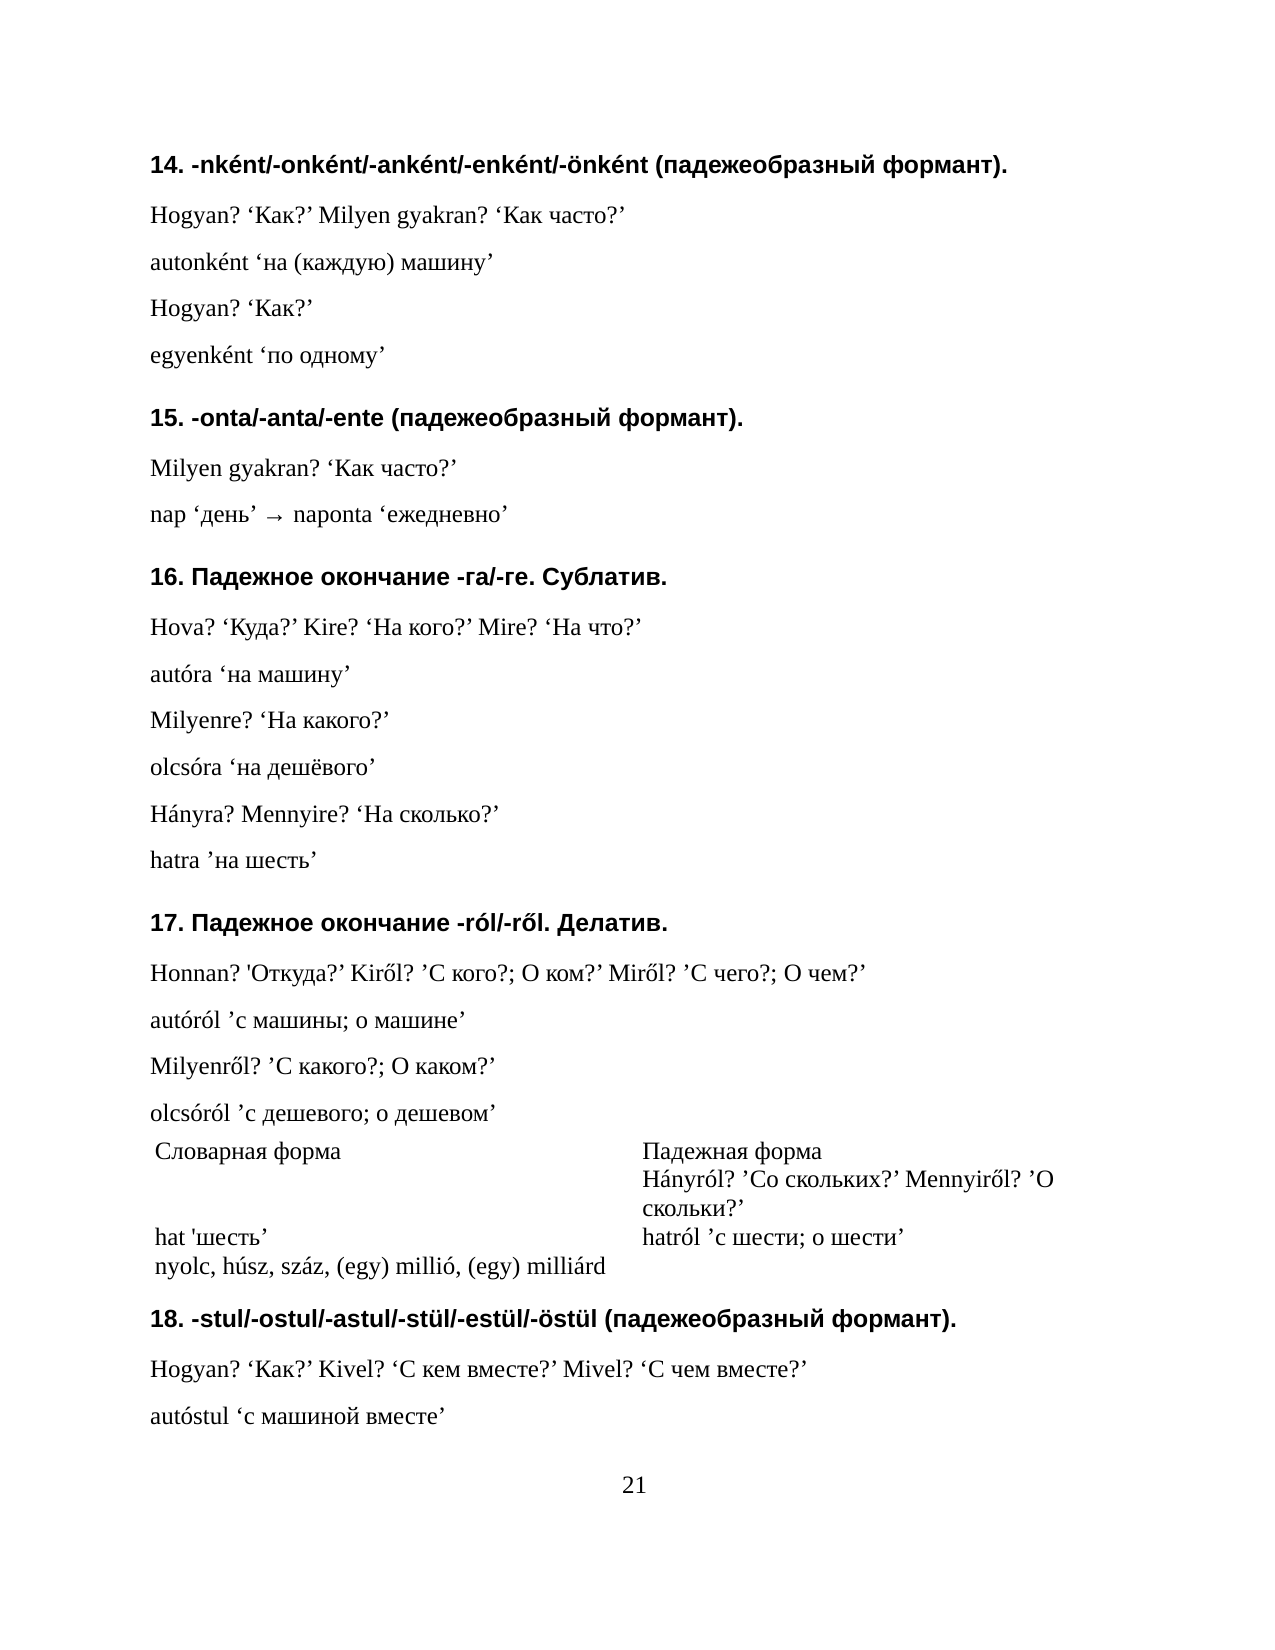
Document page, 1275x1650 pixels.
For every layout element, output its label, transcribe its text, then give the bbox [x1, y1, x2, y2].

text olcsóról ’с дешевого; о дешевом’ [150, 1098, 1125, 1127]
text hatra ’на шесть’ [150, 845, 1125, 874]
subtitle 14. -nként/-onként/-anként/-enként/-önként (падежеобразный формант). [150, 150, 1125, 178]
text Hogyan? ‘Как?’ Milyen gyakran? ‘Как часто?’ [150, 200, 1125, 229]
text autóstul ‘с машиной вместе’ [150, 1401, 1125, 1430]
table_header Падежная форма [638, 1136, 1125, 1164]
text Milyen gyakran? ‘Как часто?’ [150, 453, 1125, 481]
text Hova? ‘Куда?’ Kire? ‘На кого?’ Mire? ‘На что?’ [150, 612, 1125, 641]
table_cell hatról ’c шести; о шести’ [638, 1222, 1125, 1279]
text Hányra? Mennyire? ‘На сколько?’ [150, 799, 1125, 827]
subtitle 16. Падежное окончание -га/-ге. Сублатив. [150, 562, 1125, 591]
subtitle 18. -stul/-ostul/-astul/-stül/-estül/-östül (падежеобразный формант). [150, 1304, 1125, 1333]
table_header Словарная форма [150, 1136, 637, 1164]
text egyenként ‘по одному’ [150, 340, 1125, 369]
subtitle 17. Падежное окончание -ról/-ről. Делатив. [150, 908, 1125, 937]
text nap ‘день’ → naponta ‘ежедневно’ [150, 499, 1125, 528]
text autonként ‘на (каждую) машину’ [150, 247, 1125, 275]
text Hogyan? ‘Как?’ Kivel? ‘С кем вместе?’ Mivel? ‘С чем вместе?’ [150, 1354, 1125, 1383]
table_cell [150, 1165, 637, 1222]
text Milyenről? ’C какого?; О каком?’ [150, 1051, 1125, 1080]
text Honnan? 'Откуда?’ Kiről? ’C кого?; О ком?’ Miről? ’C чего?; О чем?’ [150, 958, 1125, 987]
text Milyenre? ‘На какого?’ [150, 705, 1125, 734]
table_cell hat 'шесть’ nyolc, húsz, száz, (egy) millió, (egy) milliárd [150, 1222, 637, 1279]
text Hogyan? ‘Как?’ [150, 293, 1125, 322]
subtitle 15. -onta/-anta/-ente (падежеобразный формант). [150, 403, 1125, 431]
text autóra ‘на машину’ [150, 659, 1125, 687]
text autóról ’с машины; о машине’ [150, 1005, 1125, 1033]
text olcsóra ‘на дешёвого’ [150, 752, 1125, 781]
table_cell Hányról? ’Co скольких?’ Mennyiről? ’O скольки?’ [638, 1165, 1125, 1222]
